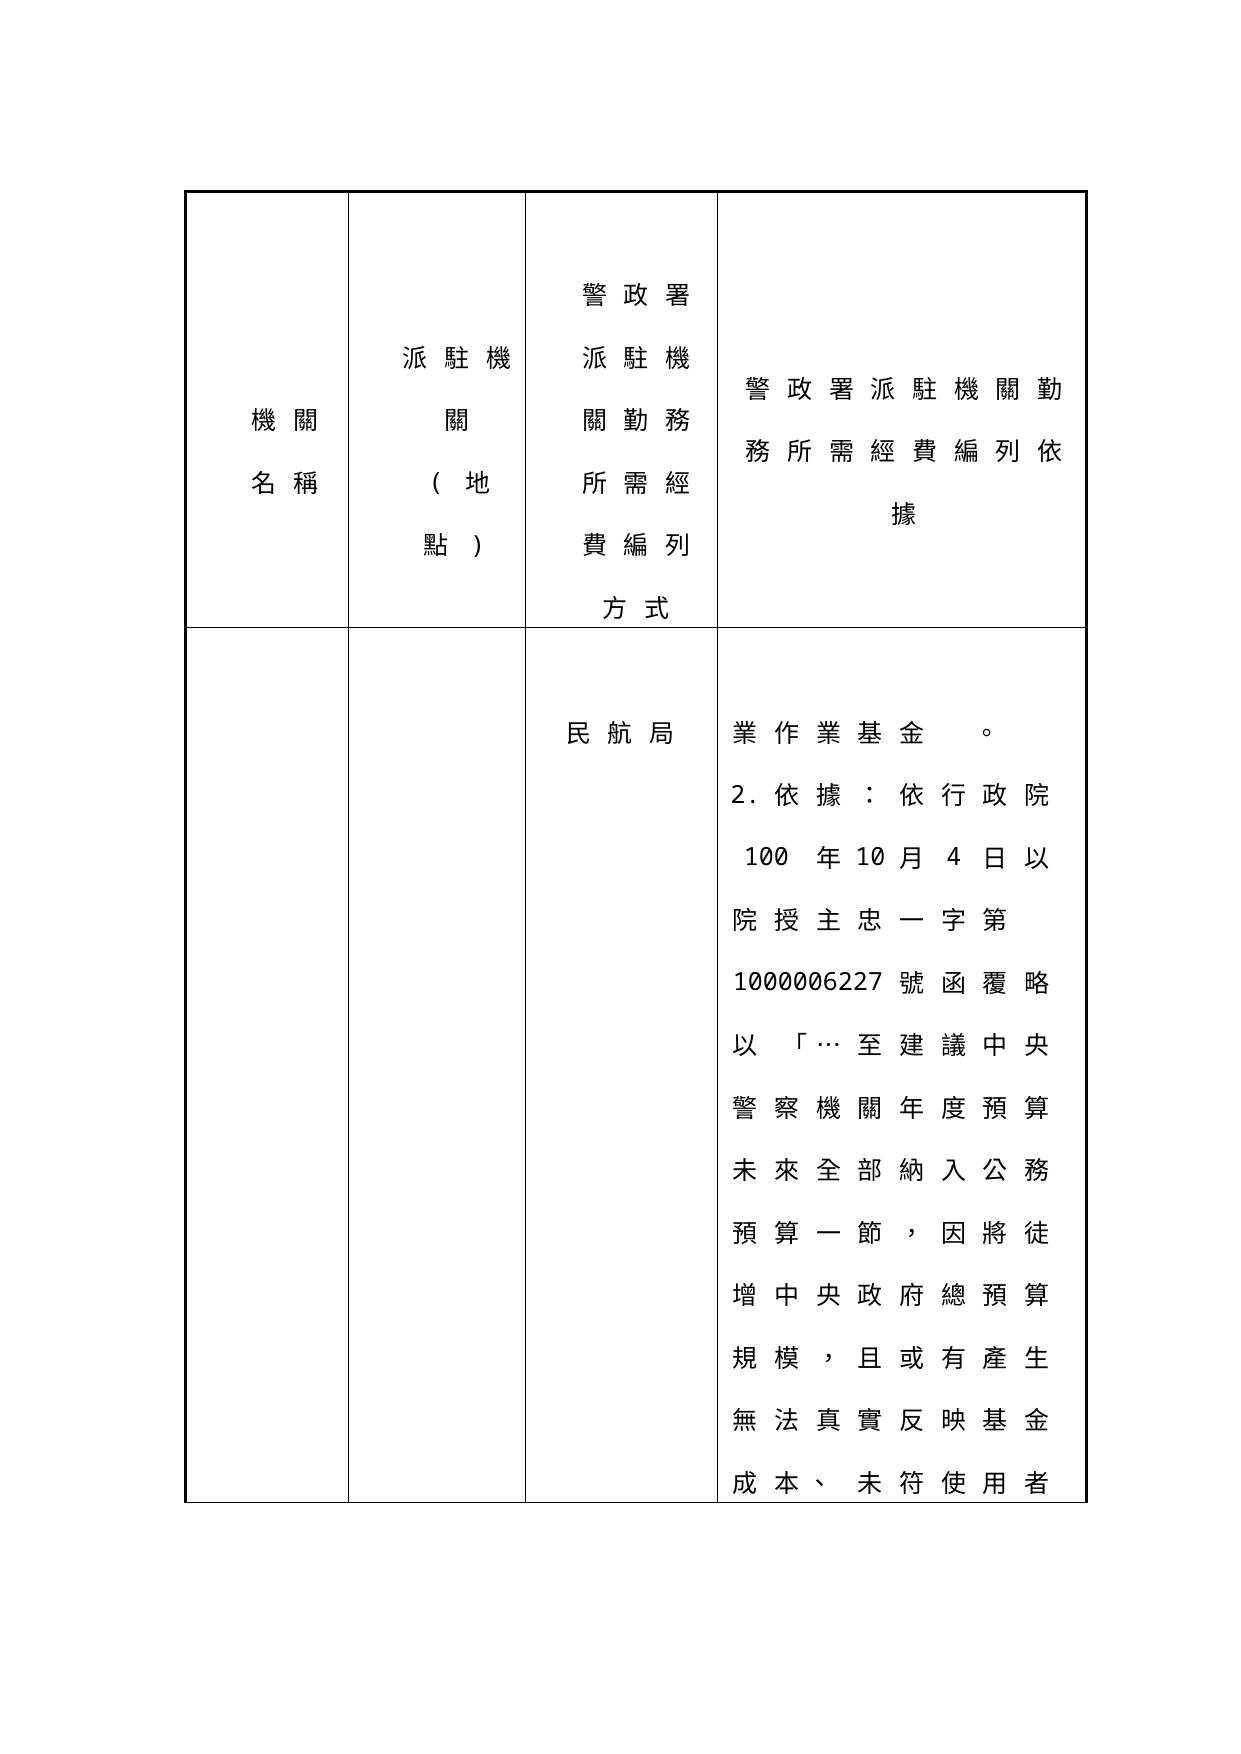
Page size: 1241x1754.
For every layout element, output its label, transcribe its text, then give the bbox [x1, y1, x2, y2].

table_cell 民航局 [526, 628, 717, 1502]
table_header 派駐機關 (地點) [349, 193, 525, 627]
table_header 警政署派駐機關勤務所需經費編列方式 [526, 193, 717, 627]
table_cell 業作業基金 。 2.依據：依行政院100年10月4日以院授主忠一字第1000006227號函覆略以「…至建議中央警察機關年度預算未來全部納入公務預算一節，因將徒增中央政府總預算規模，且或有產生無法真實反映基金成本、未符使用者 [718, 628, 1085, 1502]
table_cell [187, 628, 348, 1502]
table_header 機關名稱 [187, 193, 348, 627]
table_cell [349, 628, 525, 1502]
table_header 警政署派駐機關勤務所需經費編列依據 [718, 193, 1085, 627]
